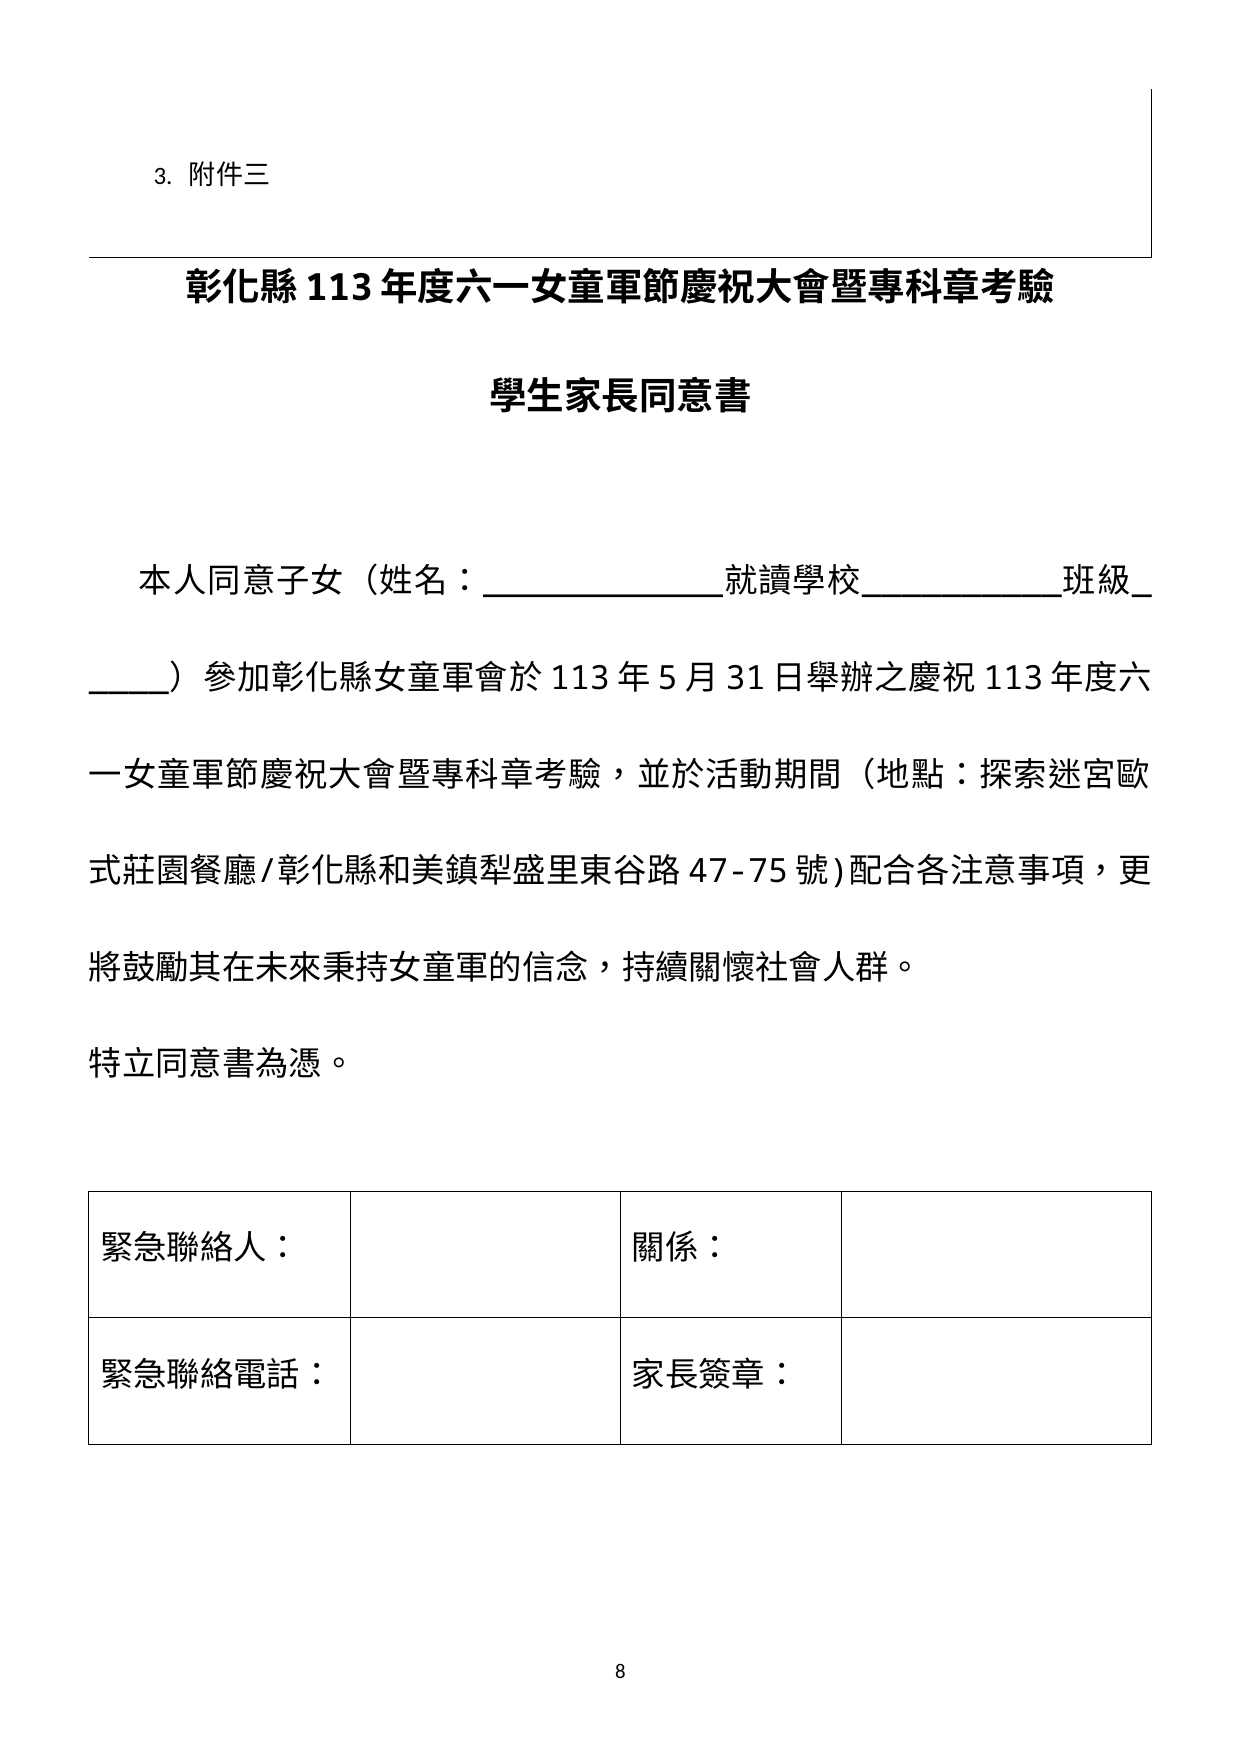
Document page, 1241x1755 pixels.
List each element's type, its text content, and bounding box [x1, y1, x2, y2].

table_header [351, 1192, 620, 1317]
table_header 關係： [621, 1192, 841, 1317]
text 彰化縣113年度六一女童軍節慶祝大會暨專科章考驗 [89, 257, 1152, 312]
table_cell 家長簽章： [621, 1318, 841, 1444]
list 附件三 [89, 89, 1151, 257]
table_header [842, 1192, 1151, 1317]
text 學生家長同意書 [89, 366, 1152, 420]
table_header 緊急聯絡人： [89, 1192, 350, 1317]
table_cell [351, 1318, 620, 1444]
table_cell 緊急聯絡電話： [89, 1318, 350, 1444]
text 特立同意書為憑。 [89, 1037, 1152, 1085]
table_cell [842, 1318, 1151, 1444]
text 本人同意子女（姓名：____________就讀學校__________班級_____）參加彰化縣女童軍會於113年5月31日舉辦之慶祝113年度六一女童軍節慶祝大會暨專科章考驗，並於活動期間（地點：探索迷宮歐式莊園餐廳/彰化縣和美鎮犁盛里東谷路47-75號)配合各注意事項，更將鼓勵其在未來秉持女童軍的信念，持續關懷社會人群。 [89, 554, 1152, 989]
